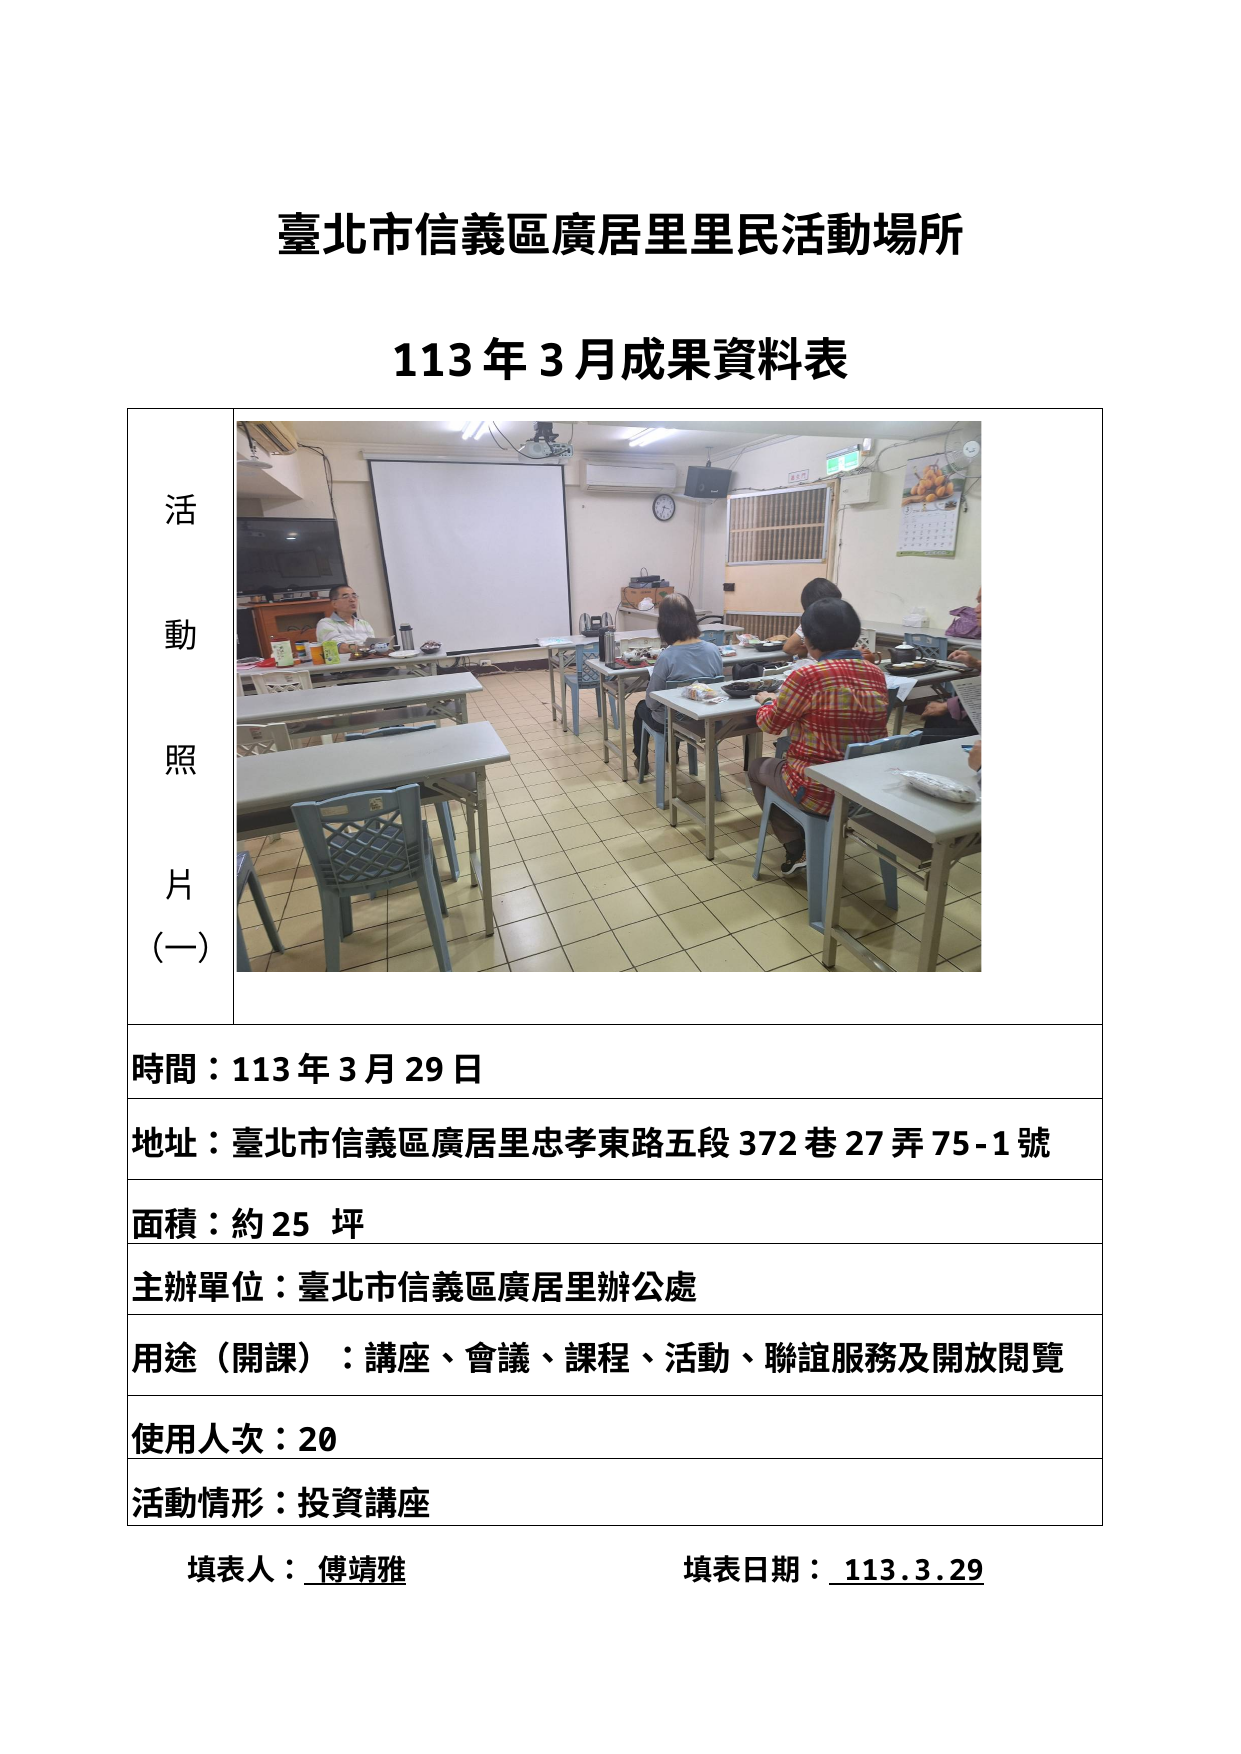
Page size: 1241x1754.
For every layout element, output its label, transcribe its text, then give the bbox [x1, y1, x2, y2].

table_cell 使用人次：20 [128, 1396, 1102, 1458]
text 填表人： 傅靖雅 填表日期： 113.3.29 [187, 1526, 1053, 1588]
table_cell 活動情形：投資講座 [128, 1459, 1102, 1525]
table_header 活 動 照 片 （一） [128, 409, 233, 1024]
text 113年3月成果資料表 [187, 283, 1053, 408]
table_cell 用途（開課）：講座、會議、課程、活動、聯誼服務及開放閱覽 [128, 1315, 1102, 1395]
table_header [234, 409, 1102, 1024]
table_cell 地址：臺北市信義區廣居里忠孝東路五段372巷27弄75-1號 [128, 1099, 1102, 1179]
table_cell 主辦單位：臺北市信義區廣居里辦公處 [128, 1244, 1102, 1313]
text 臺北市信義區廣居里里民活動場所 [187, 158, 1053, 283]
table_cell 時間：113年3月29日 [128, 1025, 1102, 1098]
table_cell 面積：約25 坪 [128, 1180, 1102, 1243]
